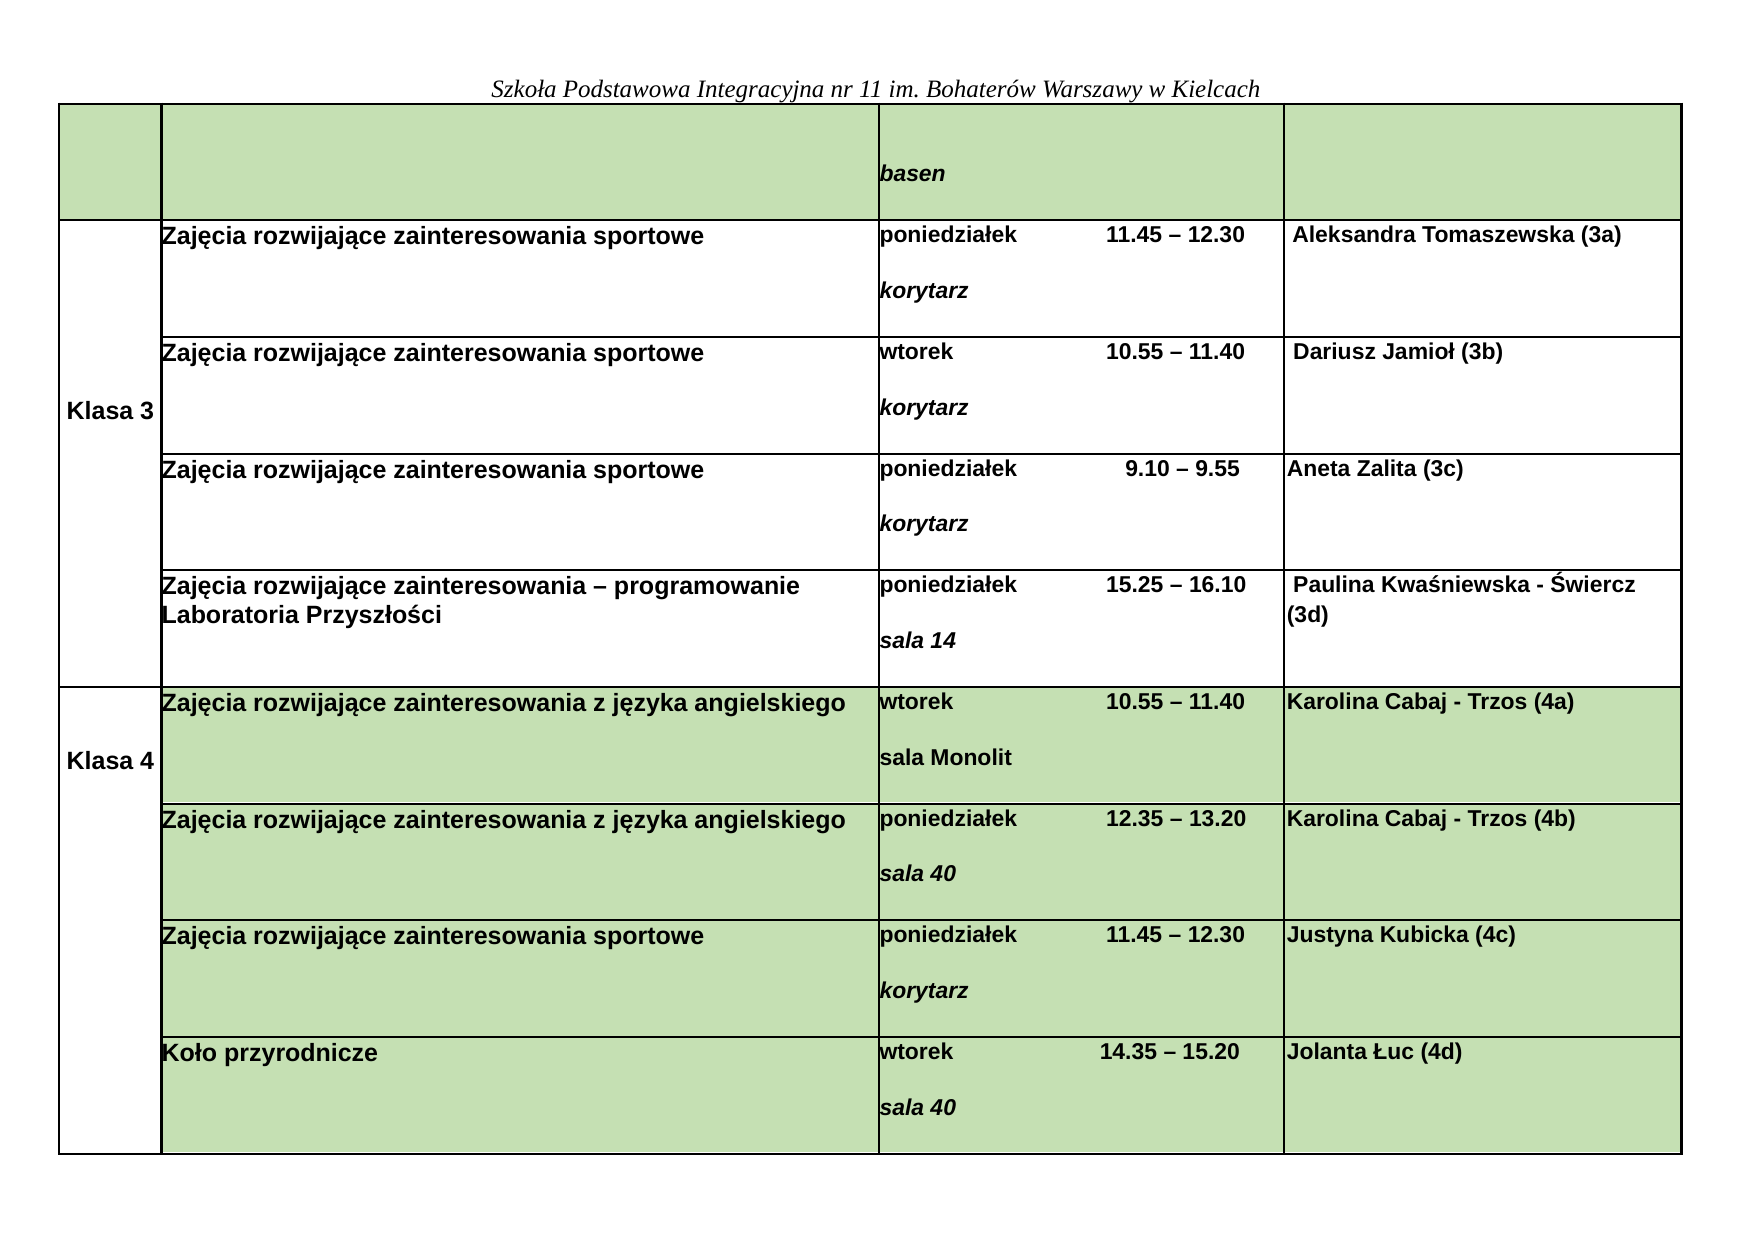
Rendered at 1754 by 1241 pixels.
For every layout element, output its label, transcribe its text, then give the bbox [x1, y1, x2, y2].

table_cell Klasa 3 [60, 221, 160, 686]
table_cell Aleksandra Tomaszewska (3a) [1285, 221, 1680, 336]
table_cell Zajęcia rozwijające zainteresowania – programowanie Laboratoria Przyszłości [163, 571, 878, 686]
table_cell basen [880, 105, 1283, 219]
table_cell Dariusz Jamioł (3b) [1285, 338, 1680, 452]
table_cell Karolina Cabaj - Trzos (4a) [1285, 688, 1680, 802]
table_cell poniedziałek 11.45 – 12.30 korytarz [880, 221, 1283, 336]
table_cell [1683, 336, 1718, 452]
table_cell [1683, 453, 1718, 569]
table_cell Zajęcia rozwijające zainteresowania z języka angielskiego [163, 805, 878, 919]
table_cell [1683, 1036, 1718, 1152]
table_cell Justyna Kubicka (4c) [1285, 921, 1680, 1036]
table_cell [60, 105, 160, 219]
table_cell Zajęcia rozwijające zainteresowania sportowe [163, 221, 878, 336]
table_cell [1683, 686, 1718, 802]
table_cell poniedziałek 11.45 – 12.30 korytarz [880, 921, 1283, 1036]
table_cell Aneta Zalita (3c) [1285, 455, 1680, 569]
table_cell Zajęcia rozwijające zainteresowania sportowe [163, 921, 878, 1036]
table_cell Koło przyrodnicze [163, 1038, 878, 1152]
table_cell [1285, 105, 1680, 219]
table_cell [1683, 919, 1718, 1036]
table_cell poniedziałek 15.25 – 16.10 sala 14 [880, 571, 1283, 686]
table_cell [1683, 103, 1718, 219]
table_cell [163, 105, 878, 219]
table_cell wtorek 14.35 – 15.20 sala 40 [880, 1038, 1283, 1152]
table_cell Zajęcia rozwijające zainteresowania sportowe [163, 338, 878, 452]
table_cell [1683, 219, 1718, 336]
table_cell Zajęcia rozwijające zainteresowania sportowe [163, 455, 878, 569]
table_cell wtorek 10.55 – 11.40 korytarz [880, 338, 1283, 452]
table_cell [1683, 803, 1718, 919]
table_cell Zajęcia rozwijające zainteresowania z języka angielskiego [163, 688, 878, 802]
table_cell Karolina Cabaj - Trzos (4b) [1285, 805, 1680, 919]
table_cell [1683, 569, 1718, 686]
table_cell poniedziałek 12.35 – 13.20 sala 40 [880, 805, 1283, 919]
table_cell Jolanta Łuc (4d) [1285, 1038, 1680, 1152]
table_cell poniedziałek 9.10 – 9.55 korytarz [880, 455, 1283, 569]
table_cell Paulina Kwaśniewska - Świercz (3d) [1285, 571, 1680, 686]
table_cell wtorek 10.55 – 11.40 sala Monolit [880, 688, 1283, 802]
table_cell Klasa 4 [60, 688, 160, 1152]
